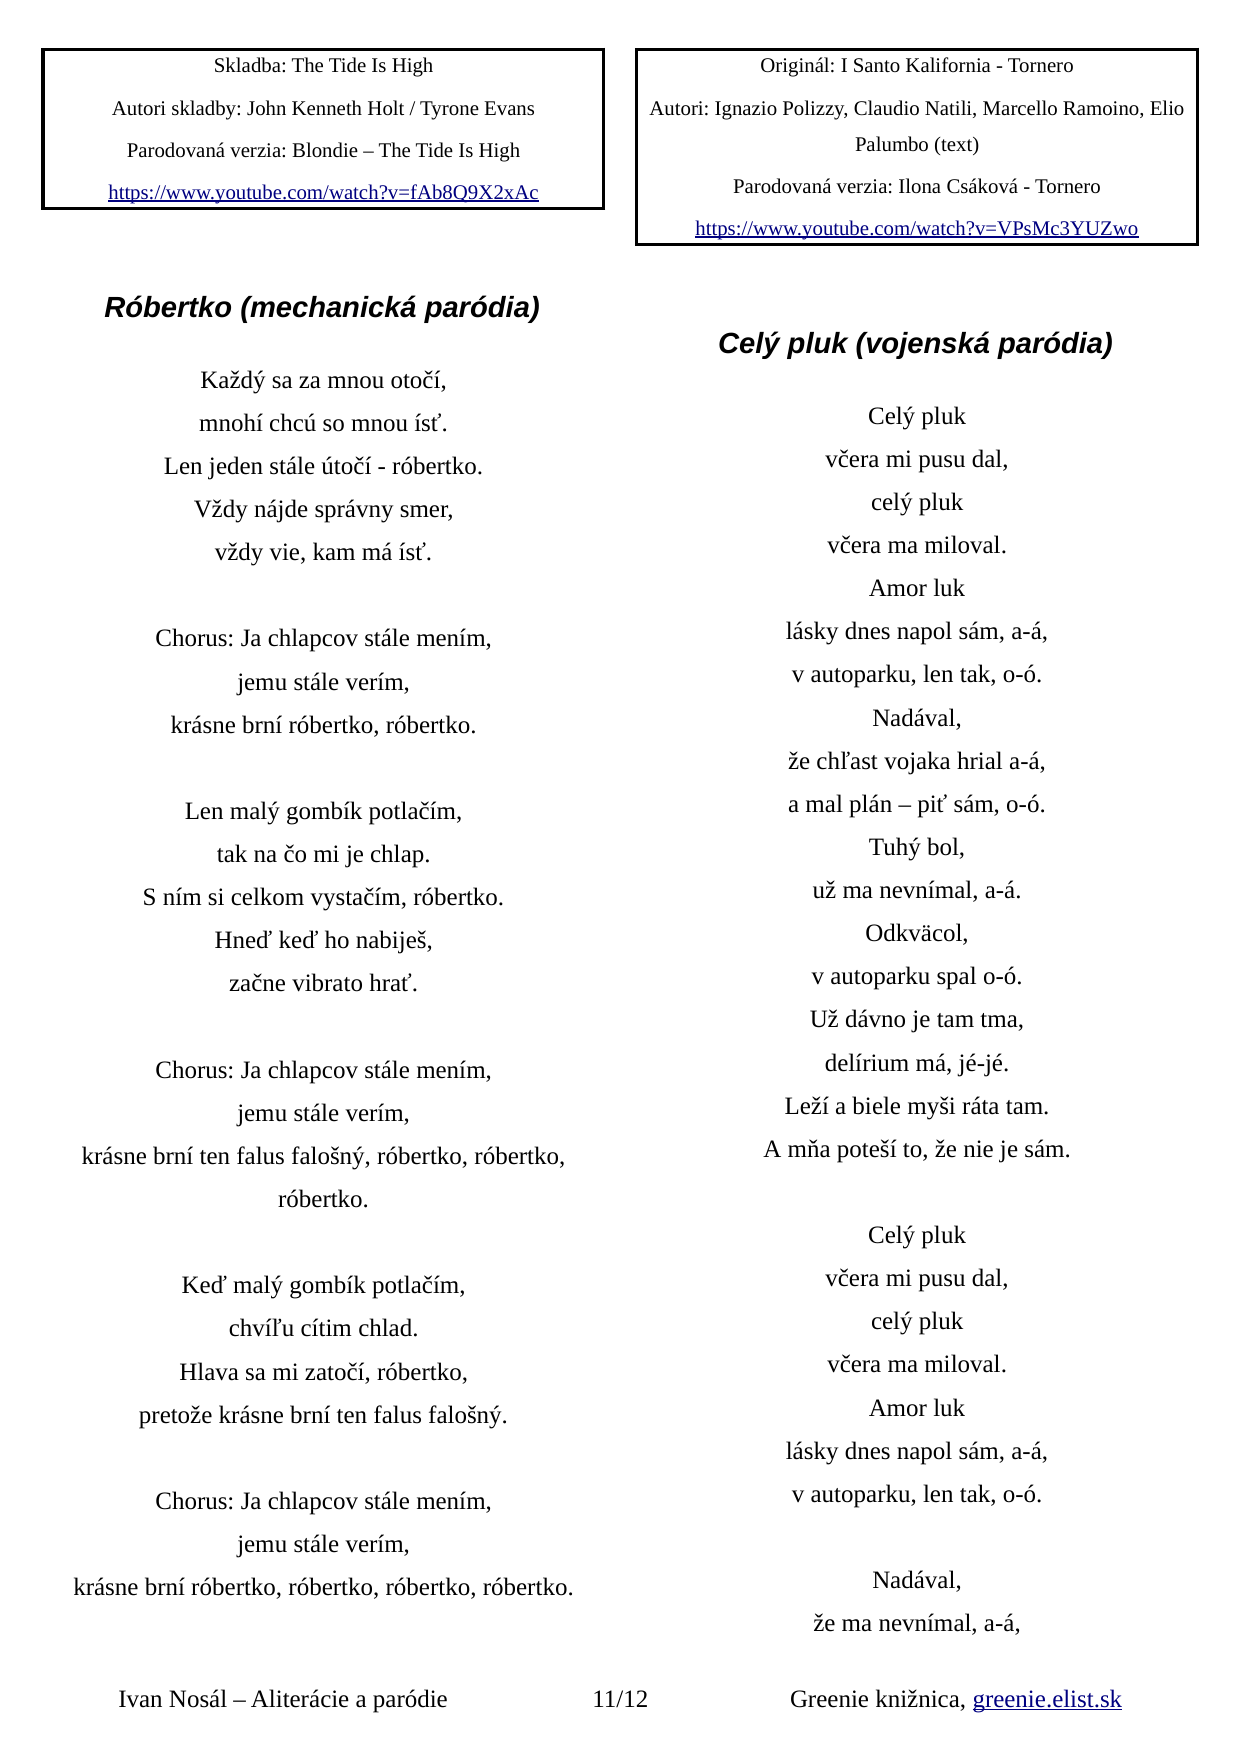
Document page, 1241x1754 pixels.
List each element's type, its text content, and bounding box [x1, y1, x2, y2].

text celý pluk [635, 1306, 1199, 1335]
text Chorus: Ja chlapcov stále mením, [41, 1055, 605, 1083]
text začne vibrato hrať. [41, 968, 605, 997]
text Amor luk [635, 1393, 1199, 1421]
text mnohí chcú so mnou ísť. [41, 408, 605, 437]
text Celý pluk [635, 401, 1199, 429]
text lásky dnes napol sám, a-á, [635, 616, 1199, 645]
text krásne brní ten falus falošný, róbertko, róbertko, róbertko. [41, 1141, 605, 1213]
text A mňa poteší to, že nie je sám. [635, 1134, 1199, 1163]
text Parodovaná verzia: Blondie – The Tide Is High [45, 132, 602, 168]
text Amor luk [635, 573, 1199, 602]
text už ma nevnímal, a-á. [635, 875, 1199, 904]
text jemu stále verím, [41, 1098, 605, 1127]
text Odkväcol, [635, 918, 1199, 947]
text Celý pluk [635, 1220, 1199, 1249]
text Tuhý bol, [635, 832, 1199, 861]
text Každý sa za mnou otočí, [41, 365, 605, 393]
text v autoparku, len tak, o-ó. [635, 1479, 1199, 1508]
text S ním si celkom vystačím, róbertko. [41, 882, 605, 911]
text Nadával, [635, 703, 1199, 731]
text že ma nevnímal, a-á, [635, 1608, 1199, 1637]
text Autori skladby: John Kenneth Holt / Tyrone Evans [45, 89, 602, 126]
text včera mi pusu dal, [635, 1263, 1199, 1292]
text https://www.youtube.com/watch?v=fAb8Q9X2xAc [45, 174, 602, 207]
text https://www.youtube.com/watch?v=VPsMc3YUZwo [638, 210, 1196, 243]
text Leží a biele myši ráta tam. [635, 1091, 1199, 1119]
text Skladba: The Tide Is High [45, 51, 602, 83]
text Hneď keď ho nabiješ, [41, 925, 605, 954]
text včera mi pusu dal, [635, 444, 1199, 473]
text Chorus: Ja chlapcov stále mením, [41, 623, 605, 652]
text Chorus: Ja chlapcov stále mením, [41, 1486, 605, 1515]
text včera ma miloval. [635, 1349, 1199, 1378]
text jemu stále verím, [41, 1529, 605, 1558]
text Keď malý gombík potlačím, [41, 1270, 605, 1299]
text Len jeden stále útočí - róbertko. [41, 451, 605, 480]
text že chľast vojaka hrial a-á, [635, 746, 1199, 774]
text Už dávno je tam tma, [635, 1004, 1199, 1033]
text tak na čo mi je chlap. [41, 839, 605, 868]
subtitle Róbertko (mechanická paródia) [41, 290, 605, 323]
text v autoparku, len tak, o-ó. [635, 659, 1199, 688]
text lásky dnes napol sám, a-á, [635, 1436, 1199, 1464]
text pretože krásne brní ten falus falošný. [41, 1400, 605, 1428]
text v autoparku spal o-ó. [635, 961, 1199, 990]
text Originál: I Santo Kalifornia - Tornero [638, 51, 1196, 83]
text Autori: Ignazio Polizzy, Claudio Natili, Marcello Ramoino, Elio Palumbo (text) [638, 89, 1196, 162]
text Vždy nájde správny smer, [41, 494, 605, 523]
text Parodovaná verzia: Ilona Csáková - Tornero [638, 168, 1196, 204]
text krásne brní róbertko, róbertko. [41, 710, 605, 738]
text včera ma miloval. [635, 530, 1199, 559]
text Len malý gombík potlačím, [41, 796, 605, 825]
text delírium má, jé-jé. [635, 1048, 1199, 1076]
text celý pluk [635, 487, 1199, 516]
subtitle Celý pluk (vojenská paródia) [635, 326, 1199, 359]
text chvíľu cítim chlad. [41, 1313, 605, 1342]
text Nadával, [635, 1565, 1199, 1594]
text jemu stále verím, [41, 667, 605, 695]
text Hlava sa mi zatočí, róbertko, [41, 1357, 605, 1385]
text vždy vie, kam má ísť. [41, 537, 605, 566]
text krásne brní róbertko, róbertko, róbertko, róbertko. [41, 1572, 605, 1601]
text a mal plán – piť sám, o-ó. [635, 789, 1199, 818]
